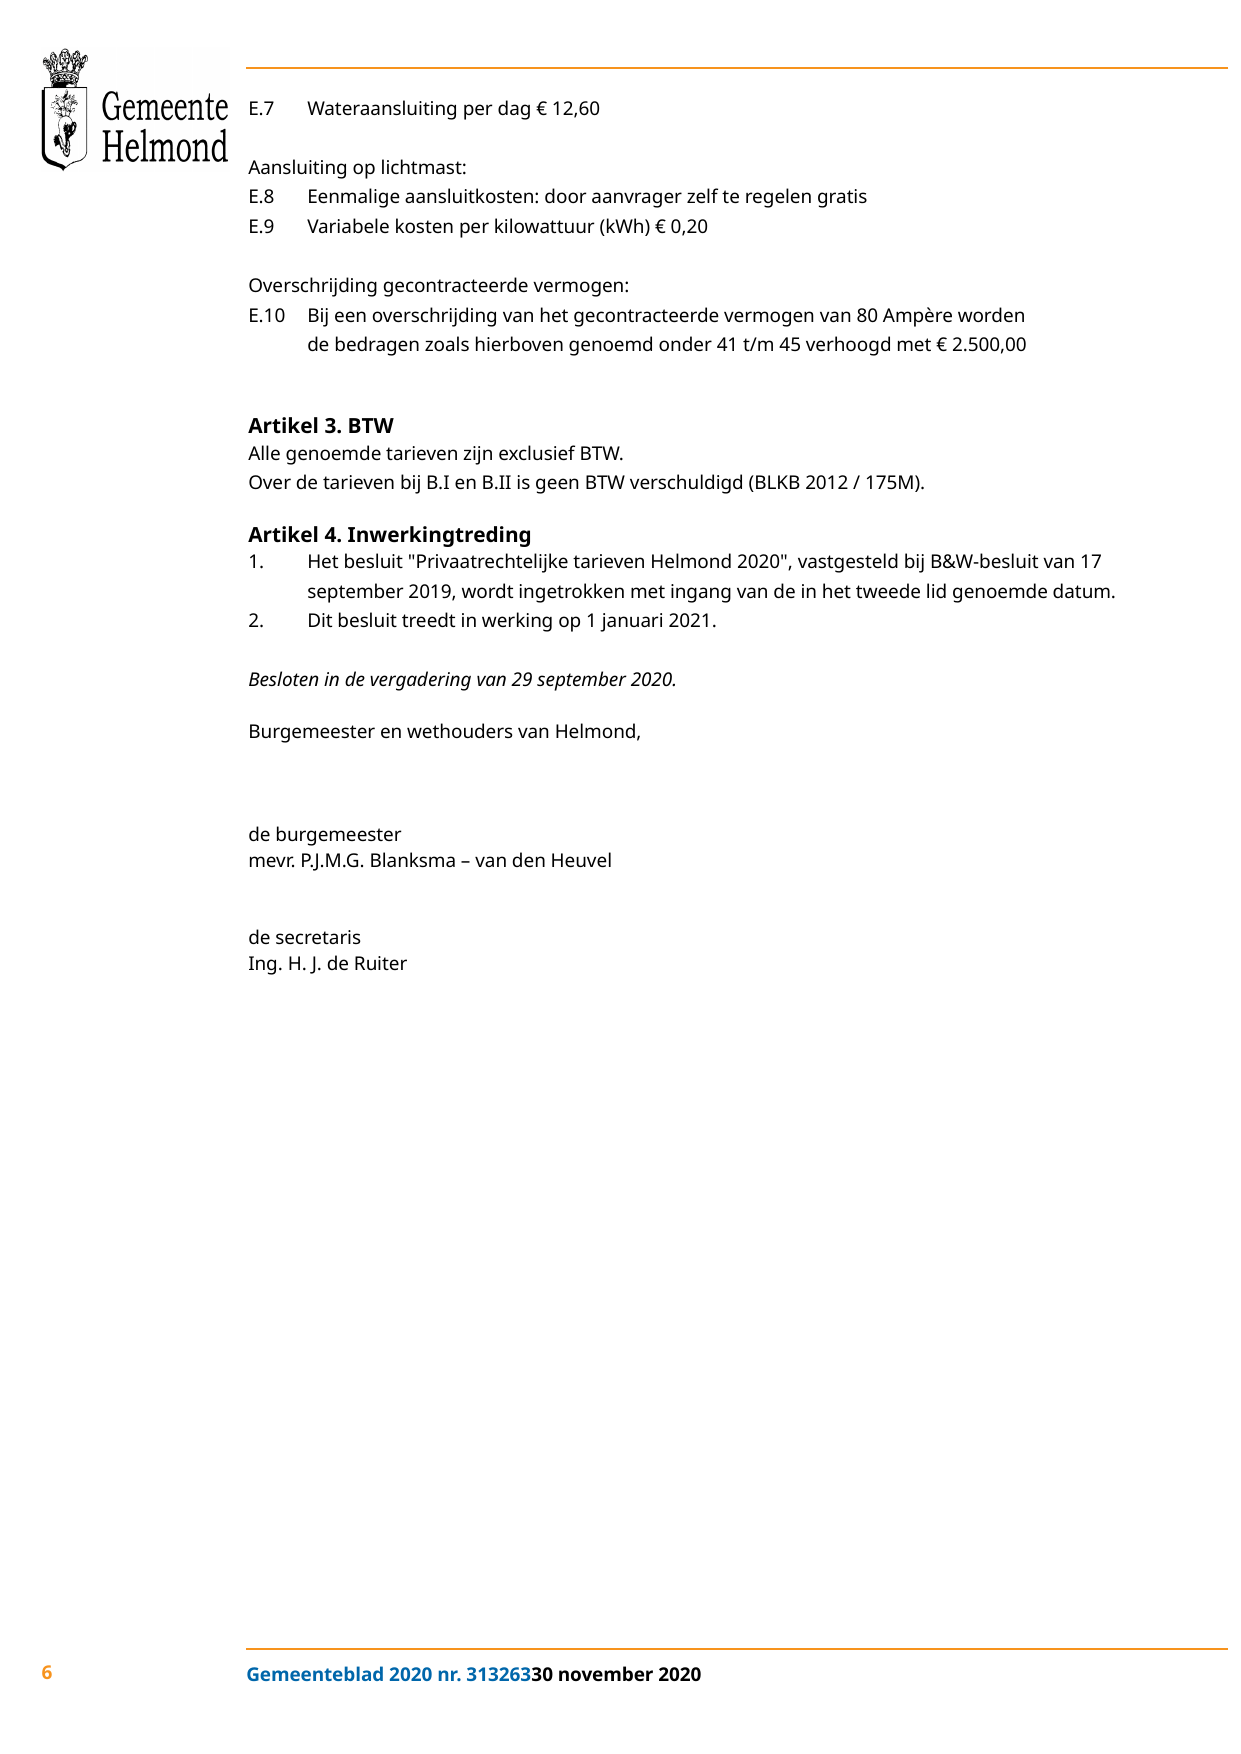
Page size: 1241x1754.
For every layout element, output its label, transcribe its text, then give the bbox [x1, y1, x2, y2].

picture [41, 47, 231, 172]
list Het besluit "Privaatrechtelijke tarieven Helmond 2020", vastgesteld bij B&W-besluit van 17 september 2019, wordt ingetrokken met ingang van de in het tweede lid genoemde datum. [248, 548, 1152, 604]
text Burgemeester en wethouders van Helmond, [248, 718, 1152, 744]
text Ing. H. J. de Ruiter [248, 950, 1152, 975]
list Dit besluit treedt in werking op 1 januari 2021. [248, 607, 1152, 633]
text Over de tarieven bij B.I en B.II is geen BTW verschuldigd (BLKB 2012 / 175M). [248, 469, 1152, 495]
text mevr. P.J.M.G. Blanksma – van den Heuvel [248, 847, 1152, 872]
text Besloten in de vergadering van 29 september 2020. [248, 667, 1152, 692]
list Variabele kosten per kilowattuur (kWh) € 0,20 [248, 213, 1152, 239]
list Bij een overschrijding van het gecontracteerde vermogen van 80 Ampère worden [248, 302, 1152, 328]
list Wateraansluiting per dag € 12,60 [248, 95, 1152, 121]
text Alle genoemde tarieven zijn exclusief BTW. [248, 440, 1152, 466]
text Aansluiting op lichtmast: [248, 154, 1152, 180]
list Eenmalige aansluitkosten: door aanvrager zelf te regelen gratis [248, 183, 1152, 209]
text Artikel 4. Inwerkingtreding [248, 520, 1152, 548]
text de burgemeester [248, 821, 1152, 847]
text Overschrijding gecontracteerde vermogen: [248, 272, 1152, 298]
text de secretaris [248, 924, 1152, 950]
list de bedragen zoals hierboven genoemd onder 41 t/m 45 verhoogd met € 2.500,00 [248, 331, 1152, 357]
text Artikel 3. BTW [248, 411, 1152, 440]
